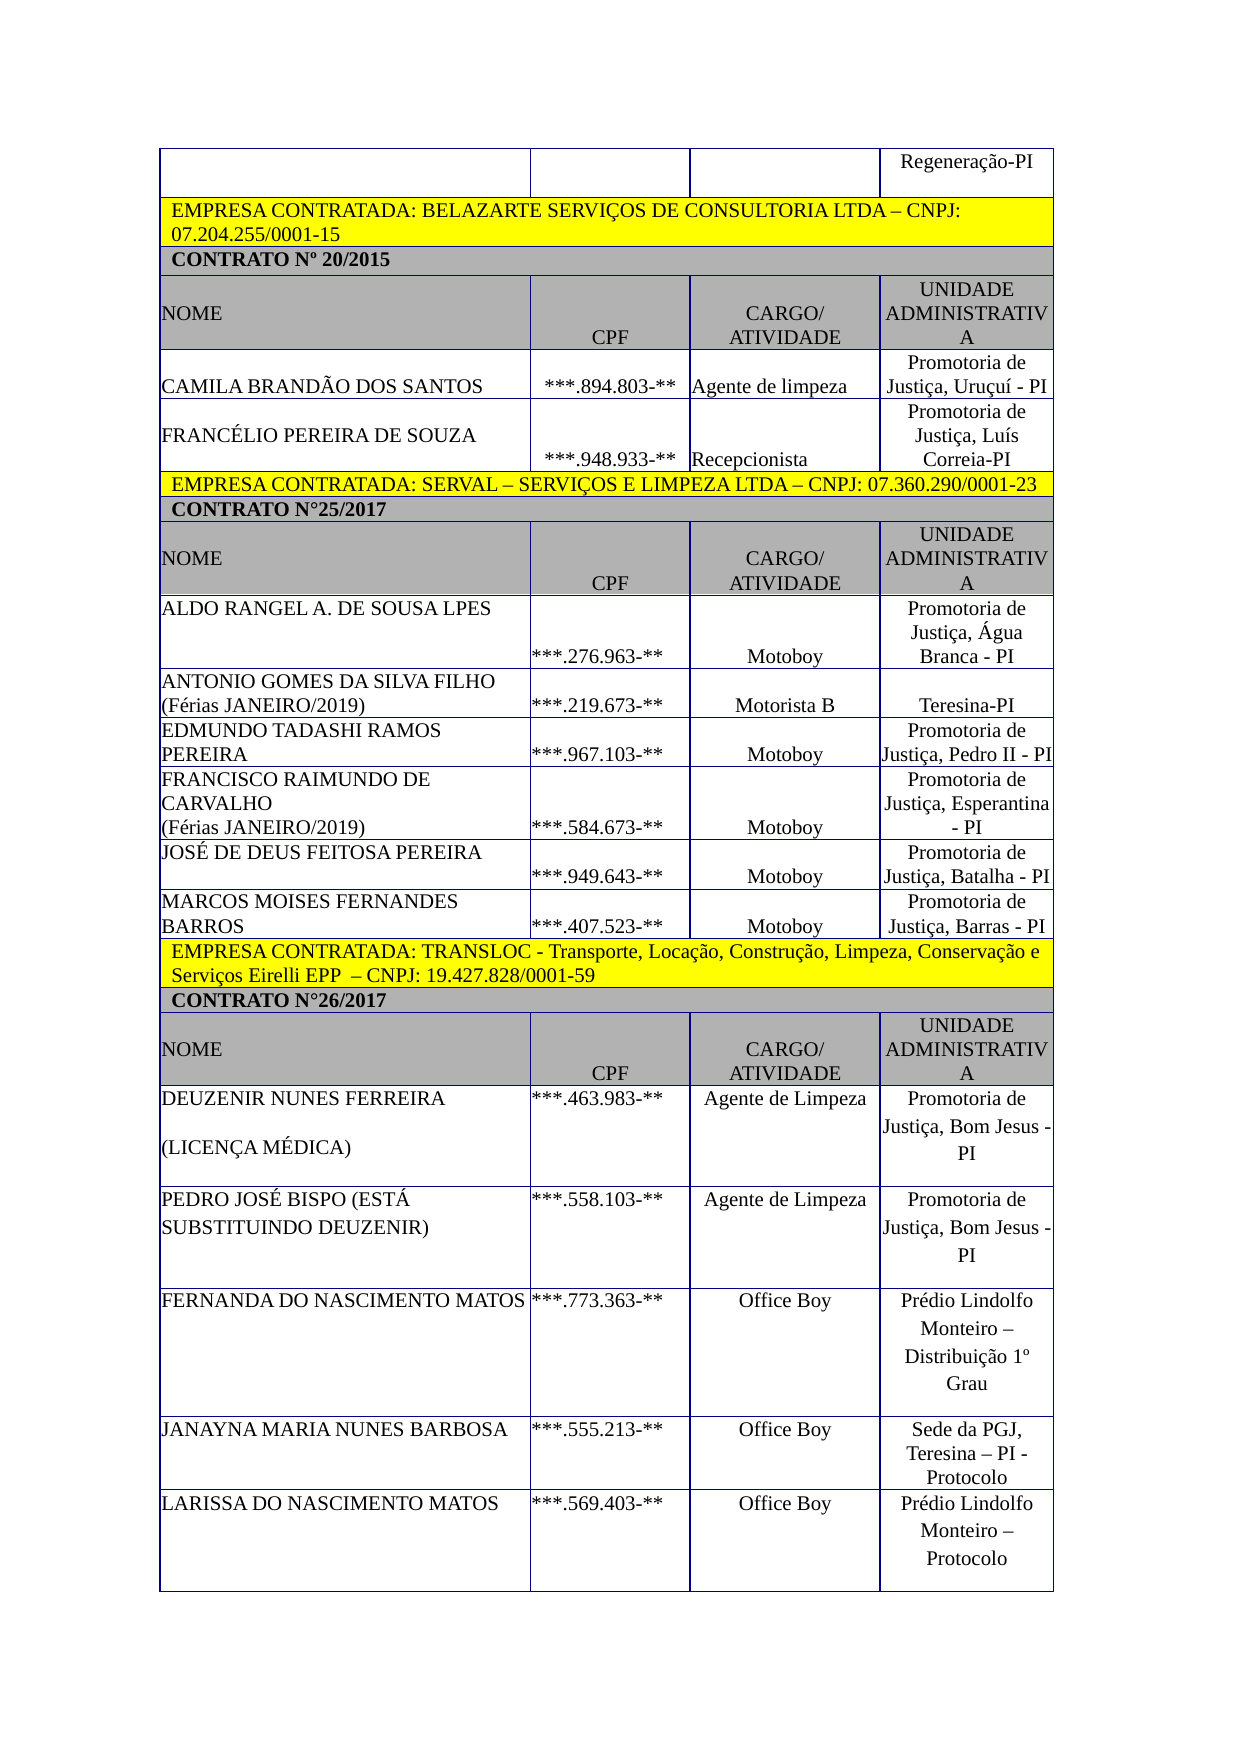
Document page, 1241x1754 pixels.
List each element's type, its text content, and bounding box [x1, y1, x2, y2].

table_cell ***.555.213-** [531, 1417, 689, 1489]
table_cell Motoboy [691, 718, 879, 766]
table_cell Office Boy [691, 1490, 879, 1591]
table_cell Promotoria de Justiça, Esperantina - PI [881, 767, 1053, 839]
table_cell Prédio Lindolfo Monteiro – Protocolo [881, 1490, 1053, 1591]
table_cell ***.949.643-** [531, 840, 689, 888]
table_cell MARCOS MOISES FERNANDES BARROS [161, 890, 530, 938]
table_cell Sede da PGJ, Teresina – PI - Protocolo [881, 1417, 1053, 1489]
table_cell [691, 149, 879, 197]
table_cell FRANCISCO RAIMUNDO DE CARVALHO (Férias JANEIRO/2019) [161, 767, 530, 839]
table_cell UNIDADE ADMINISTRATIVA [881, 522, 1053, 594]
table_cell [161, 149, 530, 197]
table_cell ***.407.523-** [531, 890, 689, 938]
table_cell NOME [161, 1013, 530, 1085]
table_cell ***.967.103-** [531, 718, 689, 766]
table_cell ***.948.933-** [531, 399, 689, 471]
table_cell ANTONIO GOMES DA SILVA FILHO (Férias JANEIRO/2019) [161, 669, 530, 717]
table_cell Agente de Limpeza [691, 1187, 879, 1287]
table_cell UNIDADE ADMINISTRATIVA [881, 276, 1053, 349]
table_cell CONTRATO N°25/2017 [161, 497, 1053, 521]
table_cell LARISSA DO NASCIMENTO MATOS [161, 1490, 530, 1591]
table_cell PEDRO JOSÉ BISPO (ESTÁ SUBSTITUINDO DEUZENIR) [161, 1187, 530, 1287]
table_cell Motorista B [691, 669, 879, 717]
table_cell Prédio Lindolfo Monteiro – Distribuição 1º Grau [881, 1289, 1053, 1416]
table_cell CARGO/ ATIVIDADE [691, 1013, 879, 1085]
table_cell ***.773.363-** [531, 1289, 689, 1416]
table_cell CPF [531, 522, 689, 594]
table_cell ***.558.103-** [531, 1187, 689, 1287]
table_cell DEUZENIR NUNES FERREIRA (LICENÇA MÉDICA) [161, 1086, 530, 1186]
table_cell Promotoria de Justiça, Bom Jesus - PI [881, 1187, 1053, 1287]
table_cell Office Boy [691, 1289, 879, 1416]
table_cell CONTRATO N°26/2017 [161, 988, 1053, 1012]
table_cell Motoboy [691, 767, 879, 839]
table_cell Promotoria de Justiça, Barras - PI [881, 890, 1053, 938]
table_cell ***.584.673-** [531, 767, 689, 839]
table_cell Promotoria de Justiça, Luís Correia-PI [881, 399, 1053, 471]
table_cell ***.894.803-** [531, 350, 689, 398]
table_cell EMPRESA CONTRATADA: BELAZARTE SERVIÇOS DE CONSULTORIA LTDA – CNPJ: 07.204.255/0001-15 [161, 198, 1053, 246]
table_cell [531, 149, 689, 197]
table_cell JOSÉ DE DEUS FEITOSA PEREIRA [161, 840, 530, 888]
table_cell ***.276.963-** [531, 596, 689, 668]
table_cell Motoboy [691, 840, 879, 888]
table_cell Agente de Limpeza [691, 1086, 879, 1186]
table_cell FERNANDA DO NASCIMENTO MATOS [161, 1289, 530, 1416]
table_cell CAMILA BRANDÃO DOS SANTOS [161, 350, 530, 398]
table_cell Promotoria de Justiça, Pedro II - PI [881, 718, 1053, 766]
table_cell Promotoria de Justiça, Uruçuí - PI [881, 350, 1053, 398]
table_cell NOME [161, 522, 530, 594]
table_cell CPF [531, 276, 689, 349]
table_cell Regeneração-PI [881, 149, 1053, 197]
table_cell Promotoria de Justiça, Batalha - PI [881, 840, 1053, 888]
table_cell Motoboy [691, 890, 879, 938]
table_cell Motoboy [691, 596, 879, 668]
table_cell ***.219.673-** [531, 669, 689, 717]
table_cell Teresina-PI [881, 669, 1053, 717]
table_cell UNIDADE ADMINISTRATIVA [881, 1013, 1053, 1085]
table_cell Recepcionista [691, 399, 879, 471]
table_cell Promotoria de Justiça, Água Branca - PI [881, 596, 1053, 668]
table_cell Agente de limpeza [691, 350, 879, 398]
table_cell CONTRATO Nº 20/2015 [161, 247, 1053, 275]
table_cell Promotoria de Justiça, Bom Jesus - PI [881, 1086, 1053, 1186]
table_cell FRANCÉLIO PEREIRA DE SOUZA [161, 399, 530, 471]
table_cell Office Boy [691, 1417, 879, 1489]
table_cell ALDO RANGEL A. DE SOUSA LPES [161, 596, 530, 668]
table_cell CARGO/ ATIVIDADE [691, 522, 879, 594]
table_cell ***.463.983-** [531, 1086, 689, 1186]
table_cell JANAYNA MARIA NUNES BARBOSA [161, 1417, 530, 1489]
table_cell EDMUNDO TADASHI RAMOS PEREIRA [161, 718, 530, 766]
table_cell CPF [531, 1013, 689, 1085]
table_cell NOME [161, 276, 530, 349]
table_cell CARGO/ ATIVIDADE [691, 276, 879, 349]
table_cell ***.569.403-** [531, 1490, 689, 1591]
